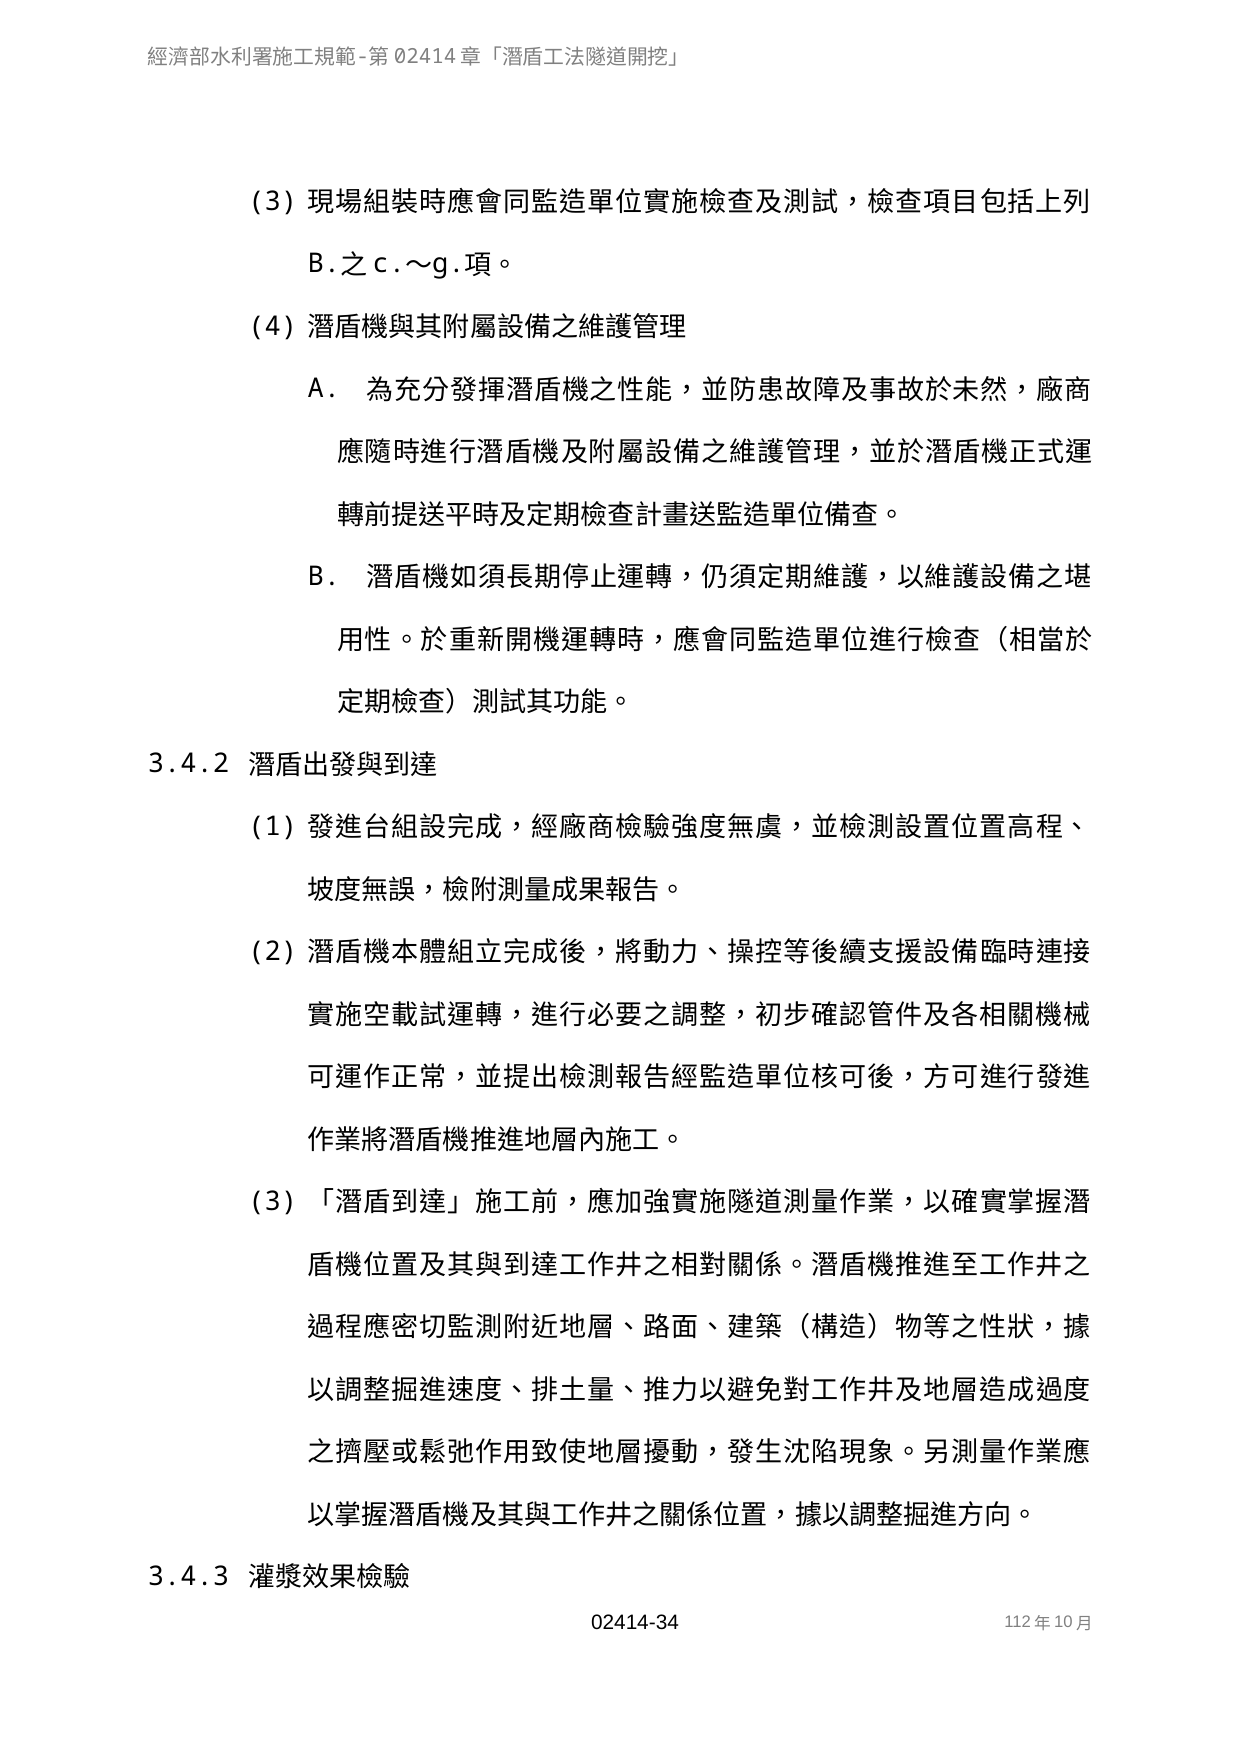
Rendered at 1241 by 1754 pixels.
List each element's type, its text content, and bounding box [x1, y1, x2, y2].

text (1) 發進台組設完成，經廠商檢驗強度無虞，並檢測設置位置高程、坡度無誤，檢附測量成果報告。 [248, 783, 1092, 908]
text A. 為充分發揮潛盾機之性能，並防患故障及事故於未然，廠商應隨時進行潛盾機及附屬設備之維護管理，並於潛盾機正式運轉前提送平時及定期檢查計畫送監造單位備查。 [307, 346, 1092, 533]
text 3.4.3 灌漿效果檢驗 [148, 1533, 1092, 1596]
text (4) 潛盾機與其附屬設備之維護管理 [248, 283, 1092, 346]
text (3) 「潛盾到達」施工前，應加強實施隧道測量作業，以確實掌握潛盾機位置及其與到達工作井之相對關係。潛盾機推進至工作井之過程應密切監測附近地層、路面、建築（構造）物等之性狀，據以調整掘進速度、排土量、推力以避免對工作井及地層造成過度之擠壓或鬆弛作用致使地層擾動，發生沈陷現象。另測量作業應以掌握潛盾機及其與工作井之關係位置，據以調整掘進方向。 [248, 1158, 1092, 1533]
text (2) 潛盾機本體組立完成後，將動力、操控等後續支援設備臨時連接實施空載試運轉，進行必要之調整，初步確認管件及各相關機械可運作正常，並提出檢測報告經監造單位核可後，方可進行發進作業將潛盾機推進地層內施工。 [248, 908, 1092, 1158]
text 3.4.2 潛盾出發與到達 [148, 721, 1092, 783]
text (3) 現場組裝時應會同監造單位實施檢查及測試，檢查項目包括上列B.之c.～g.項。 [248, 158, 1092, 283]
text B. 潛盾機如須長期停止運轉，仍須定期維護，以維護設備之堪用性。於重新開機運轉時，應會同監造單位進行檢查（相當於定期檢查）測試其功能。 [307, 533, 1092, 721]
